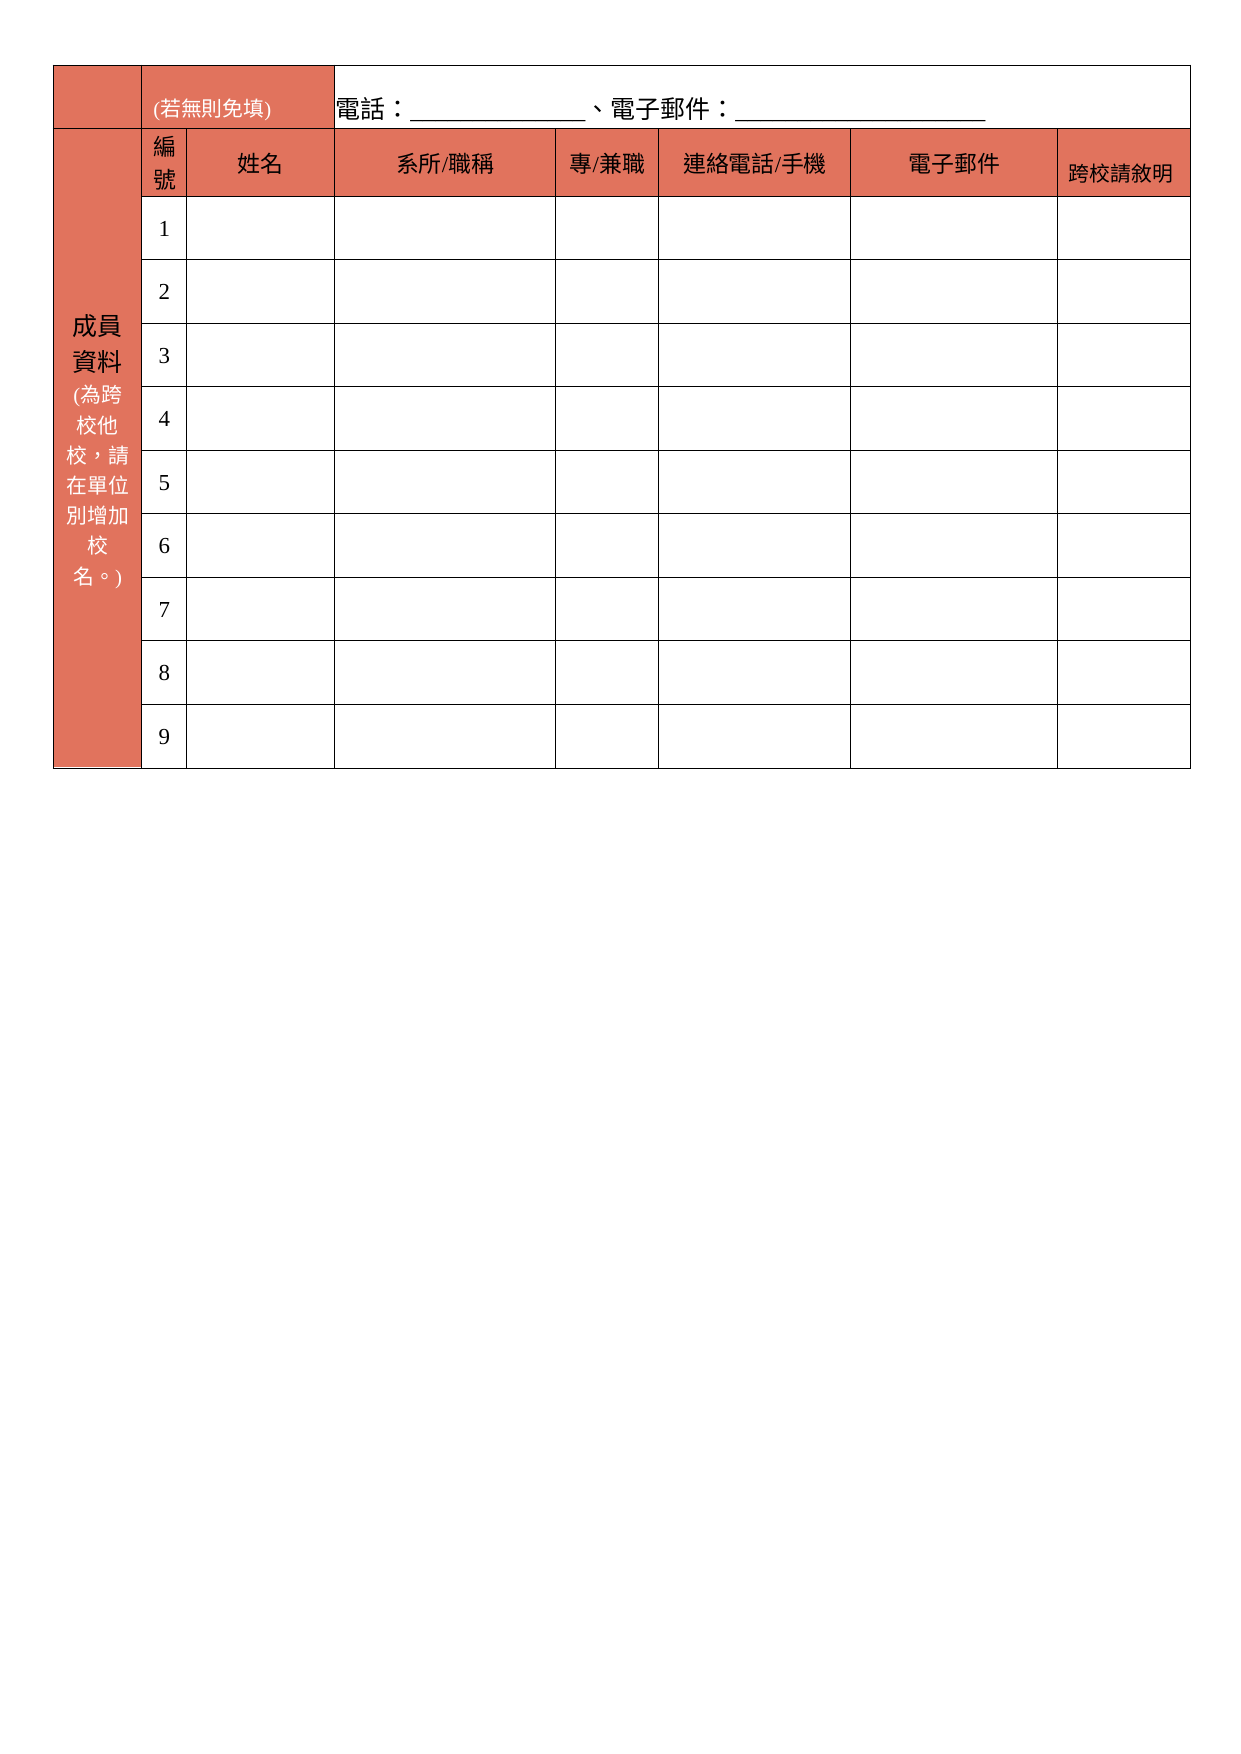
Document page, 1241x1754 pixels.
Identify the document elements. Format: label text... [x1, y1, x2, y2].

table_cell [335, 705, 555, 767]
table_cell [659, 260, 850, 323]
table_cell [187, 705, 334, 767]
table_cell [1058, 641, 1190, 704]
table_cell 姓名 [187, 129, 334, 196]
table_cell [851, 387, 1057, 450]
table_cell [659, 324, 850, 386]
table_cell [335, 641, 555, 704]
table_cell 9 [142, 705, 186, 767]
table_cell [556, 641, 658, 704]
table_cell [54, 66, 141, 128]
table_cell [851, 260, 1057, 323]
table_cell [659, 514, 850, 577]
table_cell [556, 578, 658, 640]
table_cell [659, 578, 850, 640]
table_cell [556, 197, 658, 259]
table_cell [187, 387, 334, 450]
table_cell 電話：______________、電子郵件：____________________ [335, 66, 1190, 128]
table_cell [335, 387, 555, 450]
table_cell [187, 260, 334, 323]
table_cell [335, 197, 555, 259]
table_cell (若無則免填) [142, 66, 334, 128]
table_cell [1058, 260, 1190, 323]
table_cell 電子郵件 [851, 129, 1057, 196]
table_cell [851, 641, 1057, 704]
table_cell [1058, 324, 1190, 386]
table_cell [556, 387, 658, 450]
table_cell [335, 514, 555, 577]
table_cell 2 [142, 260, 186, 323]
table_cell [851, 197, 1057, 259]
table_cell 系所/職稱 [335, 129, 555, 196]
table_cell [659, 387, 850, 450]
table_cell 編號 [142, 129, 186, 196]
table_cell [659, 197, 850, 259]
table_cell [659, 451, 850, 513]
table_cell [335, 260, 555, 323]
table_cell [187, 641, 334, 704]
table_cell [335, 451, 555, 513]
table_cell [556, 324, 658, 386]
table_cell [556, 514, 658, 577]
table_cell [556, 260, 658, 323]
table_cell [1058, 197, 1190, 259]
table_cell [556, 451, 658, 513]
table_cell [851, 705, 1057, 767]
table_cell [335, 324, 555, 386]
table_cell [1058, 387, 1190, 450]
table_cell 1 [142, 197, 186, 259]
table_cell 專/兼職 [556, 129, 658, 196]
table_cell [851, 578, 1057, 640]
table_cell [187, 324, 334, 386]
table_cell 4 [142, 387, 186, 450]
table_cell [659, 705, 850, 767]
table_cell 成員資料(為跨校他校，請在單位別增加校名。) [54, 129, 141, 767]
table_cell [1058, 578, 1190, 640]
table_cell 7 [142, 578, 186, 640]
table_cell 6 [142, 514, 186, 577]
table_cell [851, 514, 1057, 577]
table_cell 5 [142, 451, 186, 513]
table_cell [187, 578, 334, 640]
table_cell [1058, 514, 1190, 577]
table_cell 8 [142, 641, 186, 704]
table_cell [556, 705, 658, 767]
table_cell [187, 451, 334, 513]
table_cell 連絡電話/手機 [659, 129, 850, 196]
table_cell [187, 514, 334, 577]
table_cell 跨校請敘明 [1058, 129, 1190, 196]
table_cell [1058, 451, 1190, 513]
table_cell [851, 451, 1057, 513]
table_cell [851, 324, 1057, 386]
table_cell [187, 197, 334, 259]
table_cell [1058, 705, 1190, 767]
table_cell [659, 641, 850, 704]
table_cell [335, 578, 555, 640]
table_cell 3 [142, 324, 186, 386]
